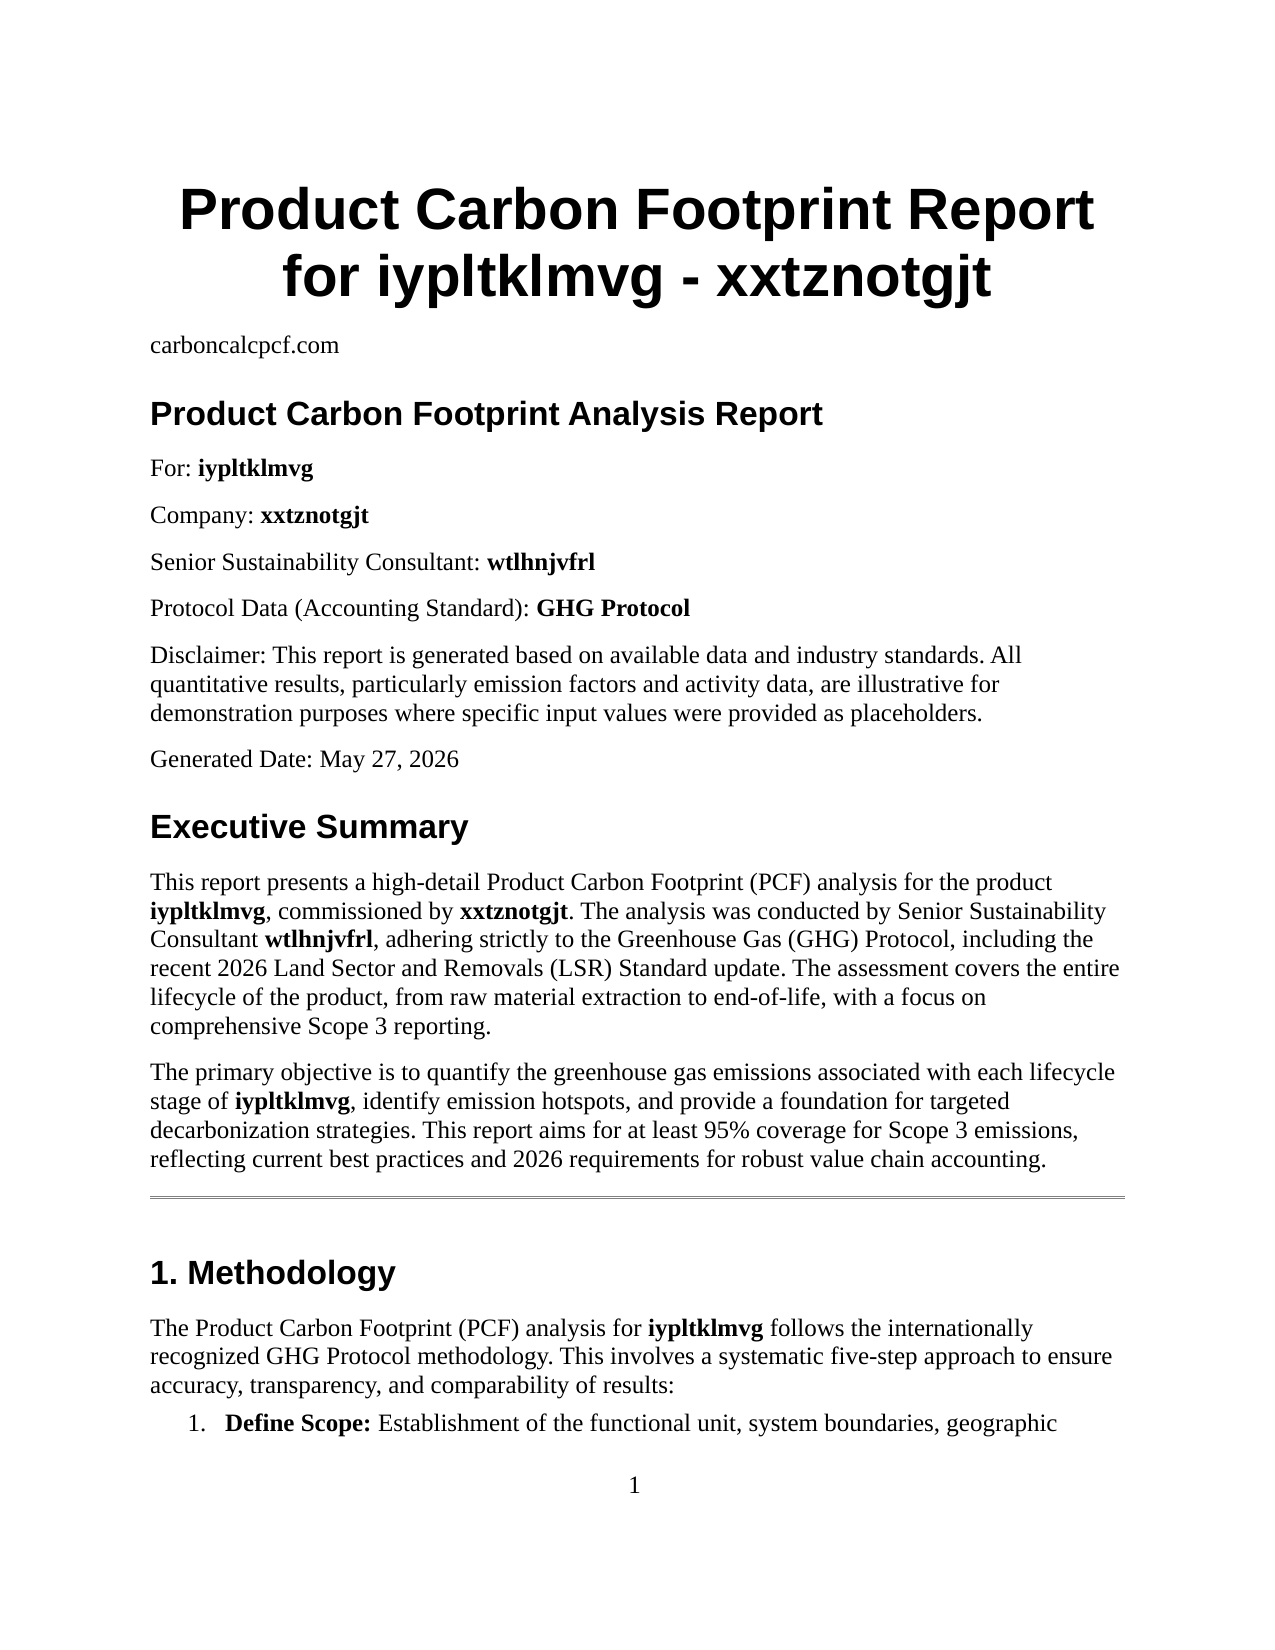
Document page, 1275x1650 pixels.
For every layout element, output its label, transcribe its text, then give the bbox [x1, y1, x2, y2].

list Define Scope: Establishment of the functional unit, system boundaries, geographic [187, 1408, 1125, 1437]
text This report presents a high-detail Product Carbon Footprint (PCF) analysis for the product iypltklmvg, commissioned by xxtznotgjt. The analysis was conducted by Senior Sustainability Consultant wtlhnjvfrl, adhering strictly to the Greenhouse Gas (GHG) Protocol, including the recent 2026 Land Sector and Removals (LSR) Standard update. The assessment covers the entire lifecycle of the product, from raw material extraction to end-of-life, with a focus on comprehensive Scope 3 reporting. [150, 867, 1125, 1039]
subtitle Executive Summary [150, 807, 1125, 846]
title Product Carbon Footprint Report for iypltklmvg - xxtznotgjt [150, 175, 1125, 309]
text Senior Sustainability Consultant: wtlhnjvfrl [150, 547, 1125, 576]
text The Product Carbon Footprint (PCF) analysis for iypltklmvg follows the internationally recognized GHG Protocol methodology. This involves a systematic five-step approach to ensure accuracy, transparency, and comparability of results: [150, 1313, 1125, 1399]
text Generated Date: May 27, 2026 [150, 744, 1125, 773]
text Company: xxtznotgjt [150, 500, 1125, 529]
subtitle Product Carbon Footprint Analysis Report [150, 393, 1125, 432]
text For: iypltklmvg [150, 453, 1125, 482]
text Protocol Data (Accounting Standard): GHG Protocol [150, 593, 1125, 622]
text Disclaimer: This report is generated based on available data and industry standards. All quantitative results, particularly emission factors and activity data, are illustrative for demonstration purposes where specific input values were provided as placeholders. [150, 640, 1125, 726]
text The primary objective is to quantify the greenhouse gas emissions associated with each lifecycle stage of iypltklmvg, identify emission hotspots, and provide a foundation for targeted decarbonization strategies. This report aims for at least 95% coverage for Scope 3 emissions, reflecting current best practices and 2026 requirements for robust value chain accounting. [150, 1057, 1125, 1172]
text carboncalcpcf.com [150, 331, 1125, 359]
subtitle 1. Methodology [150, 1253, 1125, 1291]
